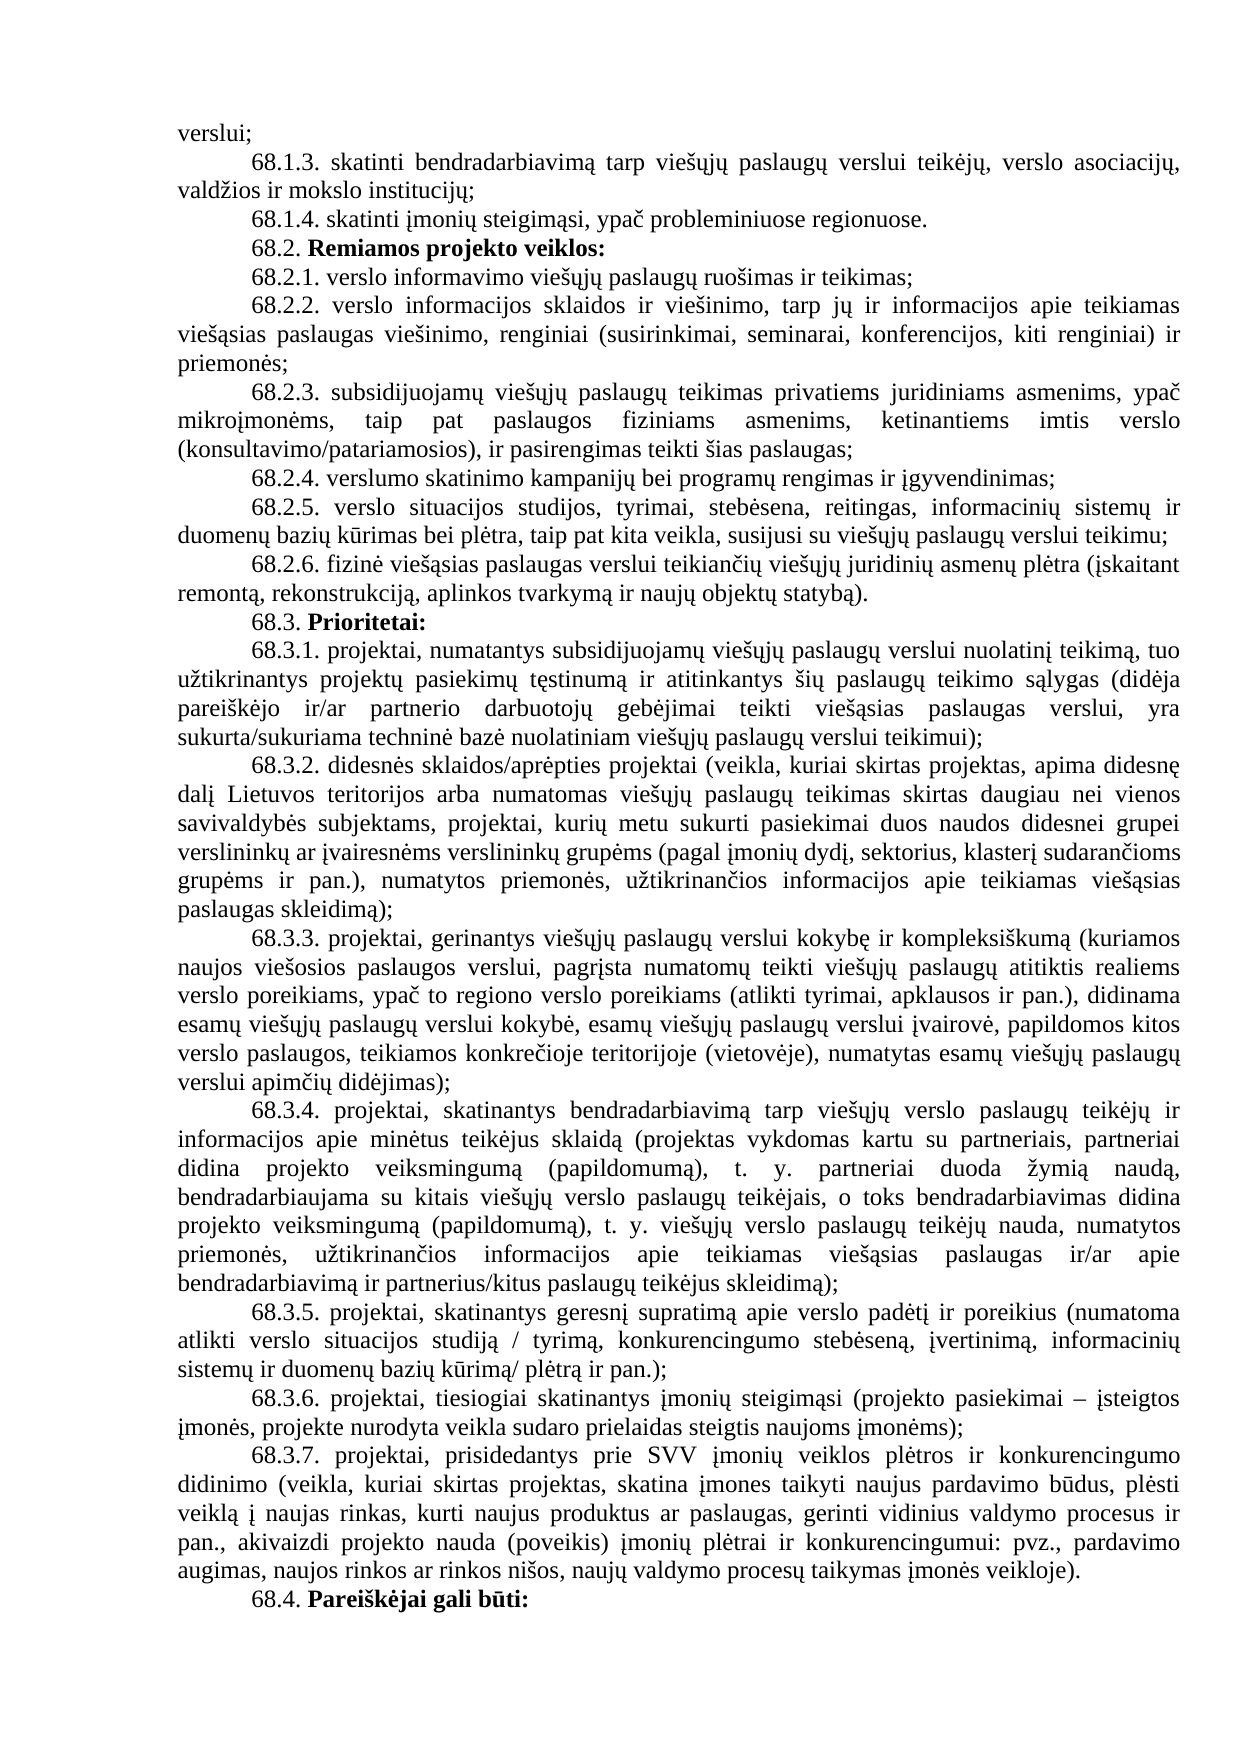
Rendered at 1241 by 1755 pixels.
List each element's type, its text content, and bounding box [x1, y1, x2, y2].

text 68.2.4. verslumo skatinimo kampanijų bei programų rengimas ir įgyvendinimas; [177, 463, 1181, 492]
text verslui; [177, 118, 1181, 147]
text 68.3.5. projektai, skatinantys geresnį supratimą apie verslo padėtį ir poreikius (numatoma atlikti verslo situacijos studiją / tyrimą, konkurencingumo stebėseną, įvertinimą, informacinių sistemų ir duomenų bazių kūrimą/ plėtrą ir pan.); [177, 1297, 1181, 1383]
text 68.2.1. verslo informavimo viešųjų paslaugų ruošimas ir teikimas; [177, 262, 1181, 291]
text 68.2.6. fizinė viešąsias paslaugas verslui teikiančių viešųjų juridinių asmenų plėtra (įskaitant remontą, rekonstrukciją, aplinkos tvarkymą ir naujų objektų statybą). [177, 549, 1181, 607]
text 68.2.2. verslo informacijos sklaidos ir viešinimo, tarp jų ir informacijos apie teikiamas viešąsias paslaugas viešinimo, renginiai (susirinkimai, seminarai, konferencijos, kiti renginiai) ir priemonės; [177, 291, 1181, 377]
text 68.3. Prioritetai: [177, 607, 1181, 636]
text 68.2. Remiamos projekto veiklos: [177, 233, 1181, 262]
text 68.3.2. didesnės sklaidos/aprėpties projektai (veikla, kuriai skirtas projektas, apima didesnę dalį Lietuvos teritorijos arba numatomas viešųjų paslaugų teikimas skirtas daugiau nei vienos savivaldybės subjektams, projektai, kurių metu sukurti pasiekimai duos naudos didesnei grupei verslininkų ar įvairesnėms verslininkų grupėms (pagal įmonių dydį, sektorius, klasterį sudarančioms grupėms ir pan.), numatytos priemonės, užtikrinančios informacijos apie teikiamas viešąsias paslaugas skleidimą); [177, 751, 1181, 923]
text 68.2.5. verslo situacijos studijos, tyrimai, stebėsena, reitingas, informacinių sistemų ir duomenų bazių kūrimas bei plėtra, taip pat kita veikla, susijusi su viešųjų paslaugų verslui teikimu; [177, 492, 1181, 549]
text 68.3.6. projektai, tiesiogiai skatinantys įmonių steigimąsi (projekto pasiekimai – įsteigtos įmonės, projekte nurodyta veikla sudaro prielaidas steigtis naujoms įmonėms); [177, 1383, 1181, 1441]
text 68.4. Pareiškėjai gali būti: [177, 1584, 1181, 1613]
text 68.1.4. skatinti įmonių steigimąsi, ypač probleminiuose regionuose. [177, 204, 1181, 233]
text 68.3.7. projektai, prisidedantys prie SVV įmonių veiklos plėtros ir konkurencingumo didinimo (veikla, kuriai skirtas projektas, skatina įmones taikyti naujus pardavimo būdus, plėsti veiklą į naujas rinkas, kurti naujus produktus ar paslaugas, gerinti vidinius valdymo procesus ir pan., akivaizdi projekto nauda (poveikis) įmonių plėtrai ir konkurencingumui: pvz., pardavimo augimas, naujos rinkos ar rinkos nišos, naujų valdymo procesų taikymas įmonės veikloje). [177, 1441, 1181, 1584]
text 68.3.4. projektai, skatinantys bendradarbiavimą tarp viešųjų verslo paslaugų teikėjų ir informacijos apie minėtus teikėjus sklaidą (projektas vykdomas kartu su partneriais, partneriai didina projekto veiksmingumą (papildomumą), t. y. partneriai duoda žymią naudą, bendradarbiaujama su kitais viešųjų verslo paslaugų teikėjais, o toks bendradarbiavimas didina projekto veiksmingumą (papildomumą), t. y. viešųjų verslo paslaugų teikėjų nauda, numatytos priemonės, užtikrinančios informacijos apie teikiamas viešąsias paslaugas ir/ar apie bendradarbiavimą ir partnerius/kitus paslaugų teikėjus skleidimą); [177, 1096, 1181, 1297]
text 68.2.3. subsidijuojamų viešųjų paslaugų teikimas privatiems juridiniams asmenims, ypač mikroįmonėms, taip pat paslaugos fiziniams asmenims, ketinantiems imtis verslo (konsultavimo/patariamosios), ir pasirengimas teikti šias paslaugas; [177, 377, 1181, 463]
text 68.3.3. projektai, gerinantys viešųjų paslaugų verslui kokybę ir kompleksiškumą (kuriamos naujos viešosios paslaugos verslui, pagrįsta numatomų teikti viešųjų paslaugų atitiktis realiems verslo poreikiams, ypač to regiono verslo poreikiams (atlikti tyrimai, apklausos ir pan.), didinama esamų viešųjų paslaugų verslui kokybė, esamų viešųjų paslaugų verslui įvairovė, papildomos kitos verslo paslaugos, teikiamos konkrečioje teritorijoje (vietovėje), numatytas esamų viešųjų paslaugų verslui apimčių didėjimas); [177, 923, 1181, 1096]
text 68.3.1. projektai, numatantys subsidijuojamų viešųjų paslaugų verslui nuolatinį teikimą, tuo užtikrinantys projektų pasiekimų tęstinumą ir atitinkantys šių paslaugų teikimo sąlygas (didėja pareiškėjo ir/ar partnerio darbuotojų gebėjimai teikti viešąsias paslaugas verslui, yra sukurta/sukuriama techninė bazė nuolatiniam viešųjų paslaugų verslui teikimui); [177, 636, 1181, 751]
text 68.1.3. skatinti bendradarbiavimą tarp viešųjų paslaugų verslui teikėjų, verslo asociacijų, valdžios ir mokslo institucijų; [177, 147, 1181, 204]
